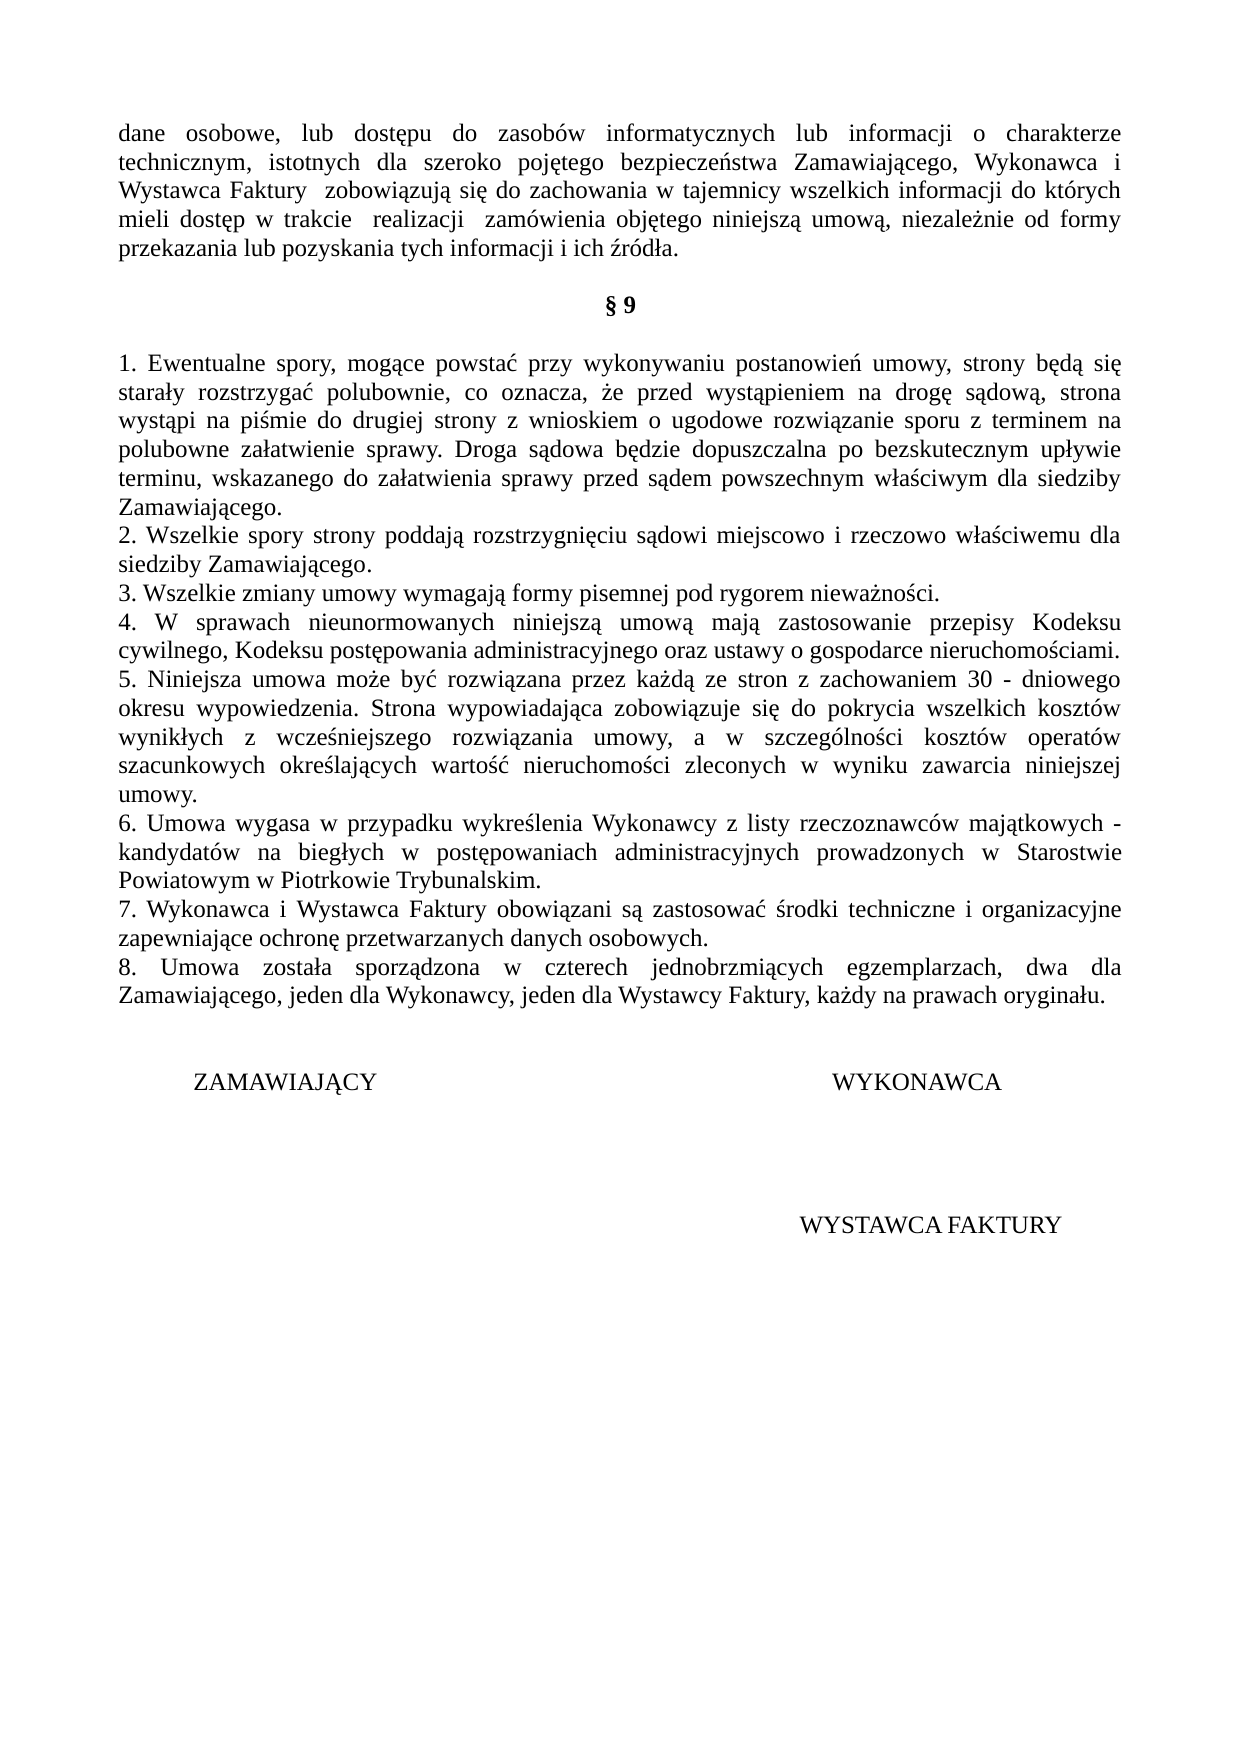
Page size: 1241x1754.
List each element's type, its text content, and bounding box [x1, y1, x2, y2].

text 5. Niniejsza umowa może być rozwiązana przez każdą ze stron z zachowaniem 30 - dniowego okresu wypowiedzenia. Strona wypowiadająca zobowiązuje się do pokrycia wszelkich kosztów wynikłych z wcześniejszego rozwiązania umowy, a w szczególności kosztów operatów szacunkowych określających wartość nieruchomości zleconych w wyniku zawarcia niniejszej umowy. [118, 664, 1122, 808]
text ZAMAWIAJĄCY WYKONAWCA [118, 1067, 1122, 1096]
text 7. Wykonawca i Wystawca Faktury obowiązani są zastosować środki techniczne i organizacyjne zapewniające ochronę przetwarzanych danych osobowych. [118, 894, 1122, 952]
text 3. Wszelkie zmiany umowy wymagają formy pisemnej pod rygorem nieważności. [118, 578, 1122, 607]
text 4. W sprawach nieunormowanych niniejszą umową mają zastosowanie przepisy Kodeksu cywilnego, Kodeksu postępowania administracyjnego oraz ustawy o gospodarce nieruchomościami. [118, 607, 1122, 664]
text 2. Wszelkie spory strony poddają rozstrzygnięciu sądowi miejscowo i rzeczowo właściwemu dla siedziby Zamawiającego. [118, 521, 1122, 578]
text § 9 [118, 291, 1122, 319]
text 1. Ewentualne spory, mogące powstać przy wykonywaniu postanowień umowy, strony będą się starały rozstrzygać polubownie, co oznacza, że przed wystąpieniem na drogę sądową, strona wystąpi na piśmie do drugiej strony z wnioskiem o ugodowe rozwiązanie sporu z terminem na polubowne załatwienie sprawy. Droga sądowa będzie dopuszczalna po bezskutecznym upływie terminu, wskazanego do załatwienia sprawy przed sądem powszechnym właściwym dla siedziby Zamawiającego. [118, 348, 1122, 521]
text dane osobowe, lub dostępu do zasobów informatycznych lub informacji o charakterze technicznym, istotnych dla szeroko pojętego bezpieczeństwa Zamawiającego, Wykonawca i Wystawca Faktury zobowiązują się do zachowania w tajemnicy wszelkich informacji do których mieli dostęp w trakcie realizacji zamówienia objętego niniejszą umową, niezależnie od formy przekazania lub pozyskania tych informacji i ich źródła. [118, 118, 1122, 262]
text WYSTAWCA FAKTURY [118, 1211, 1122, 1239]
text 6. Umowa wygasa w przypadku wykreślenia Wykonawcy z listy rzeczoznawców majątkowych - kandydatów na biegłych w postępowaniach administracyjnych prowadzonych w Starostwie Powiatowym w Piotrkowie Trybunalskim. [118, 808, 1122, 894]
text 8. Umowa została sporządzona w czterech jednobrzmiących egzemplarzach, dwa dla Zamawiającego, jeden dla Wykonawcy, jeden dla Wystawcy Faktury, każdy na prawach oryginału. [118, 952, 1122, 1009]
